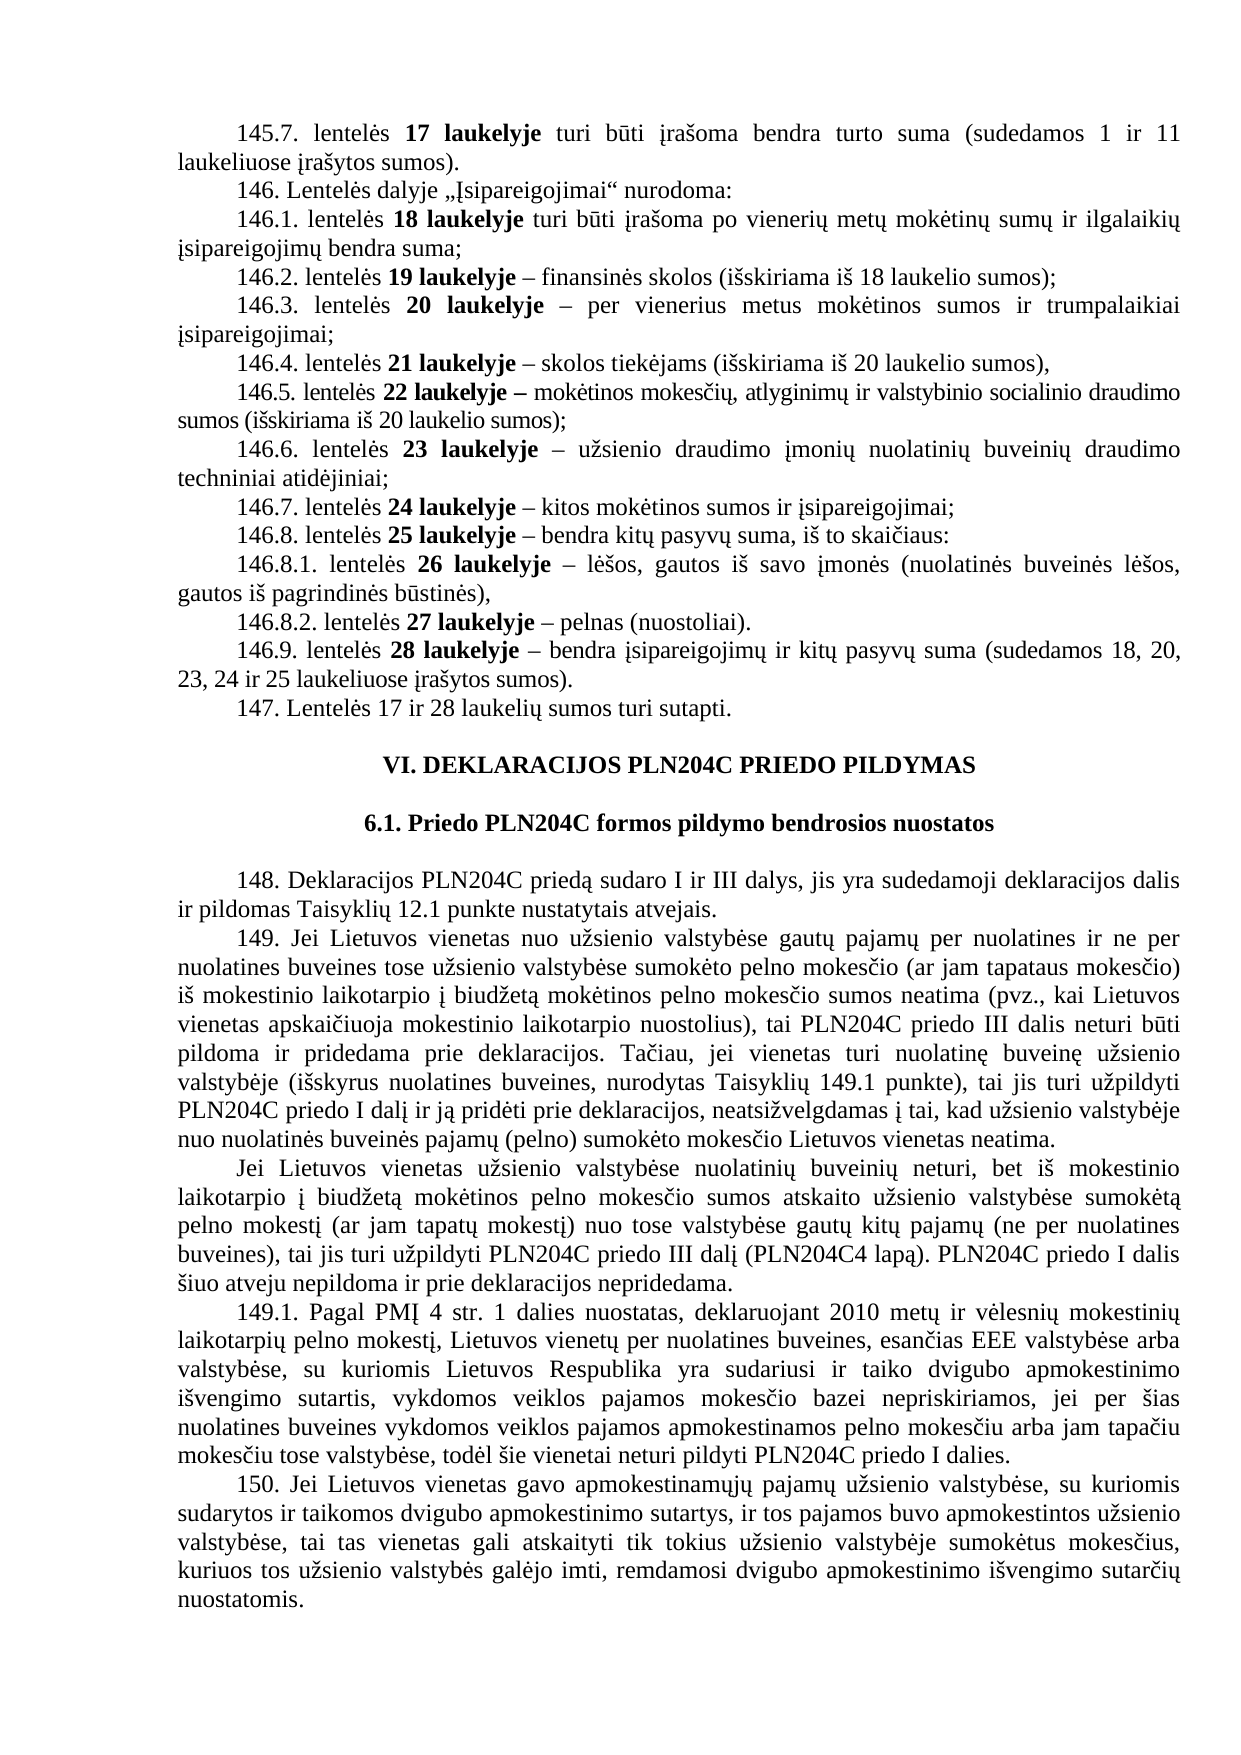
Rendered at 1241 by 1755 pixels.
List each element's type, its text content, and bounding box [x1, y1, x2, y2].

text 148. Deklaracijos PLN204C priedą sudaro I ir III dalys, jis yra sudedamoji deklaracijos dalis ir pildomas Taisyklių 12.1 punkte nustatytais atvejais. [177, 866, 1181, 923]
text 146.5. lentelės 22 laukelyje – mokėtinos mokesčių, atlyginimų ir valstybinio socialinio draudimo sumos (išskiriama iš 20 laukelio sumos); [177, 377, 1181, 434]
text 147. lentelės 17 ir 28 laukelių sumos turi sutapti. [177, 693, 1181, 722]
text 146.3. lentelės 20 laukelyje – per vienerius metus mokėtinos sumos ir trumpalaikiai įsipareigojimai; [177, 291, 1181, 348]
text 146.9. lentelės 28 laukelyje – bendra įsipareigojimų ir kitų pasyvų suma (sudedamos 18, 20, 23, 24 ir 25 laukeliuose įrašytos sumos). [177, 636, 1181, 693]
text 149. Jei Lietuvos vienetas nuo užsienio valstybėse gautų pajamų per nuolatines ir ne per nuolatines buveines tose užsienio valstybėse sumokėto pelno mokesčio (ar jam tapataus mokesčio) iš mokestinio laikotarpio į biudžetą mokėtinos pelno mokesčio sumos neatima (pvz., kai Lietuvos vienetas apskaičiuoja mokestinio laikotarpio nuostolius), tai PLN204C priedo III dalis neturi būti pildoma ir pridedama prie deklaracijos. Tačiau, jei vienetas turi nuolatinę buveinę užsienio valstybėje (išskyrus nuolatines buveines, nurodytas Taisyklių 149.1 punkte), tai jis turi užpildyti PLN204C priedo I dalį ir ją pridėti prie deklaracijos, neatsižvelgdamas į tai, kad užsienio valstybėje nuo nuolatinės buveinės pajamų (pelno) sumokėto mokesčio Lietuvos vienetas neatima. [177, 923, 1181, 1153]
text VI. DEKLARACIJOS PLN204C PRIEDO PILDYMAS [177, 751, 1181, 779]
text 149.1. Pagal PMĮ 4 str. 1 dalies nuostatas, deklaruojant 2010 metų ir vėlesnių mokestinių laikotarpių pelno mokestį, Lietuvos vienetų per nuolatines buveines, esančias EEE valstybėse arba valstybėse, su kuriomis Lietuvos Respublika yra sudariusi ir taiko dvigubo apmokestinimo išvengimo sutartis, vykdomos veiklos pajamos mokesčio bazei nepriskiriamos, jei per šias nuolatines buveines vykdomos veiklos pajamos apmokestinamos pelno mokesčiu arba jam tapačiu mokesčiu tose valstybėse, todėl šie vienetai neturi pildyti PLN204C priedo I dalies. [177, 1297, 1181, 1469]
text 146.7. lentelės 24 laukelyje – kitos mokėtinos sumos ir įsipareigojimai; [177, 492, 1181, 521]
text 146.2. lentelės 19 laukelyje – finansinės skolos (išskiriama iš 18 laukelio sumos); [177, 262, 1181, 291]
text Jei Lietuvos vienetas užsienio valstybėse nuolatinių buveinių neturi, bet iš mokestinio laikotarpio į biudžetą mokėtinos pelno mokesčio sumos atskaito užsienio valstybėse sumokėtą pelno mokestį (ar jam tapatų mokestį) nuo tose valstybėse gautų kitų pajamų (ne per nuolatines buveines), tai jis turi užpildyti PLN204C priedo III dalį (PLN204C4 lapą). PLN204C priedo I dalis šiuo atveju nepildoma ir prie deklaracijos nepridedama. [177, 1153, 1181, 1297]
text 146. Lentelės dalyje „Įsipareigojimai“ nurodoma: [177, 176, 1181, 204]
text 146.8. lentelės 25 laukelyje – bendra kitų pasyvų suma, iš to skaičiaus: [177, 521, 1181, 549]
text 146.8.2. lentelės 27 laukelyje – pelnas (nuostoliai). [177, 607, 1181, 636]
text 145.7. lentelės 17 laukelyje turi būti įrašoma bendra turto suma (sudedamos 1 ir 11 laukeliuose įrašytos sumos). [177, 118, 1181, 176]
text 6.1. Priedo PLN204C formos pildymo bendrosios nuostatos [177, 808, 1181, 837]
text 150. Jei Lietuvos vienetas gavo apmokestinamųjų pajamų užsienio valstybėse, su kuriomis sudarytos ir taikomos dvigubo apmokestinimo sutartys, ir tos pajamos buvo apmokestintos užsienio valstybėse, tai tas vienetas gali atskaityti tik tokius užsienio valstybėje sumokėtus mokesčius, kuriuos tos užsienio valstybės galėjo imti, remdamosi dvigubo apmokestinimo išvengimo sutarčių nuostatomis. [177, 1469, 1181, 1613]
text 146.6. lentelės 23 laukelyje – užsienio draudimo įmonių nuolatinių buveinių draudimo techniniai atidėjiniai; [177, 434, 1181, 492]
text 146.4. lentelės 21 laukelyje – skolos tiekėjams (išskiriama iš 20 laukelio sumos), [177, 348, 1181, 377]
text 146.1. lentelės 18 laukelyje turi būti įrašoma po vienerių metų mokėtinų sumų ir ilgalaikių įsipareigojimų bendra suma; [177, 204, 1181, 262]
text 146.8.1. lentelės 26 laukelyje – lėšos, gautos iš savo įmonės (nuolatinės buveinės lėšos, gautos iš pagrindinės būstinės), [177, 549, 1181, 607]
